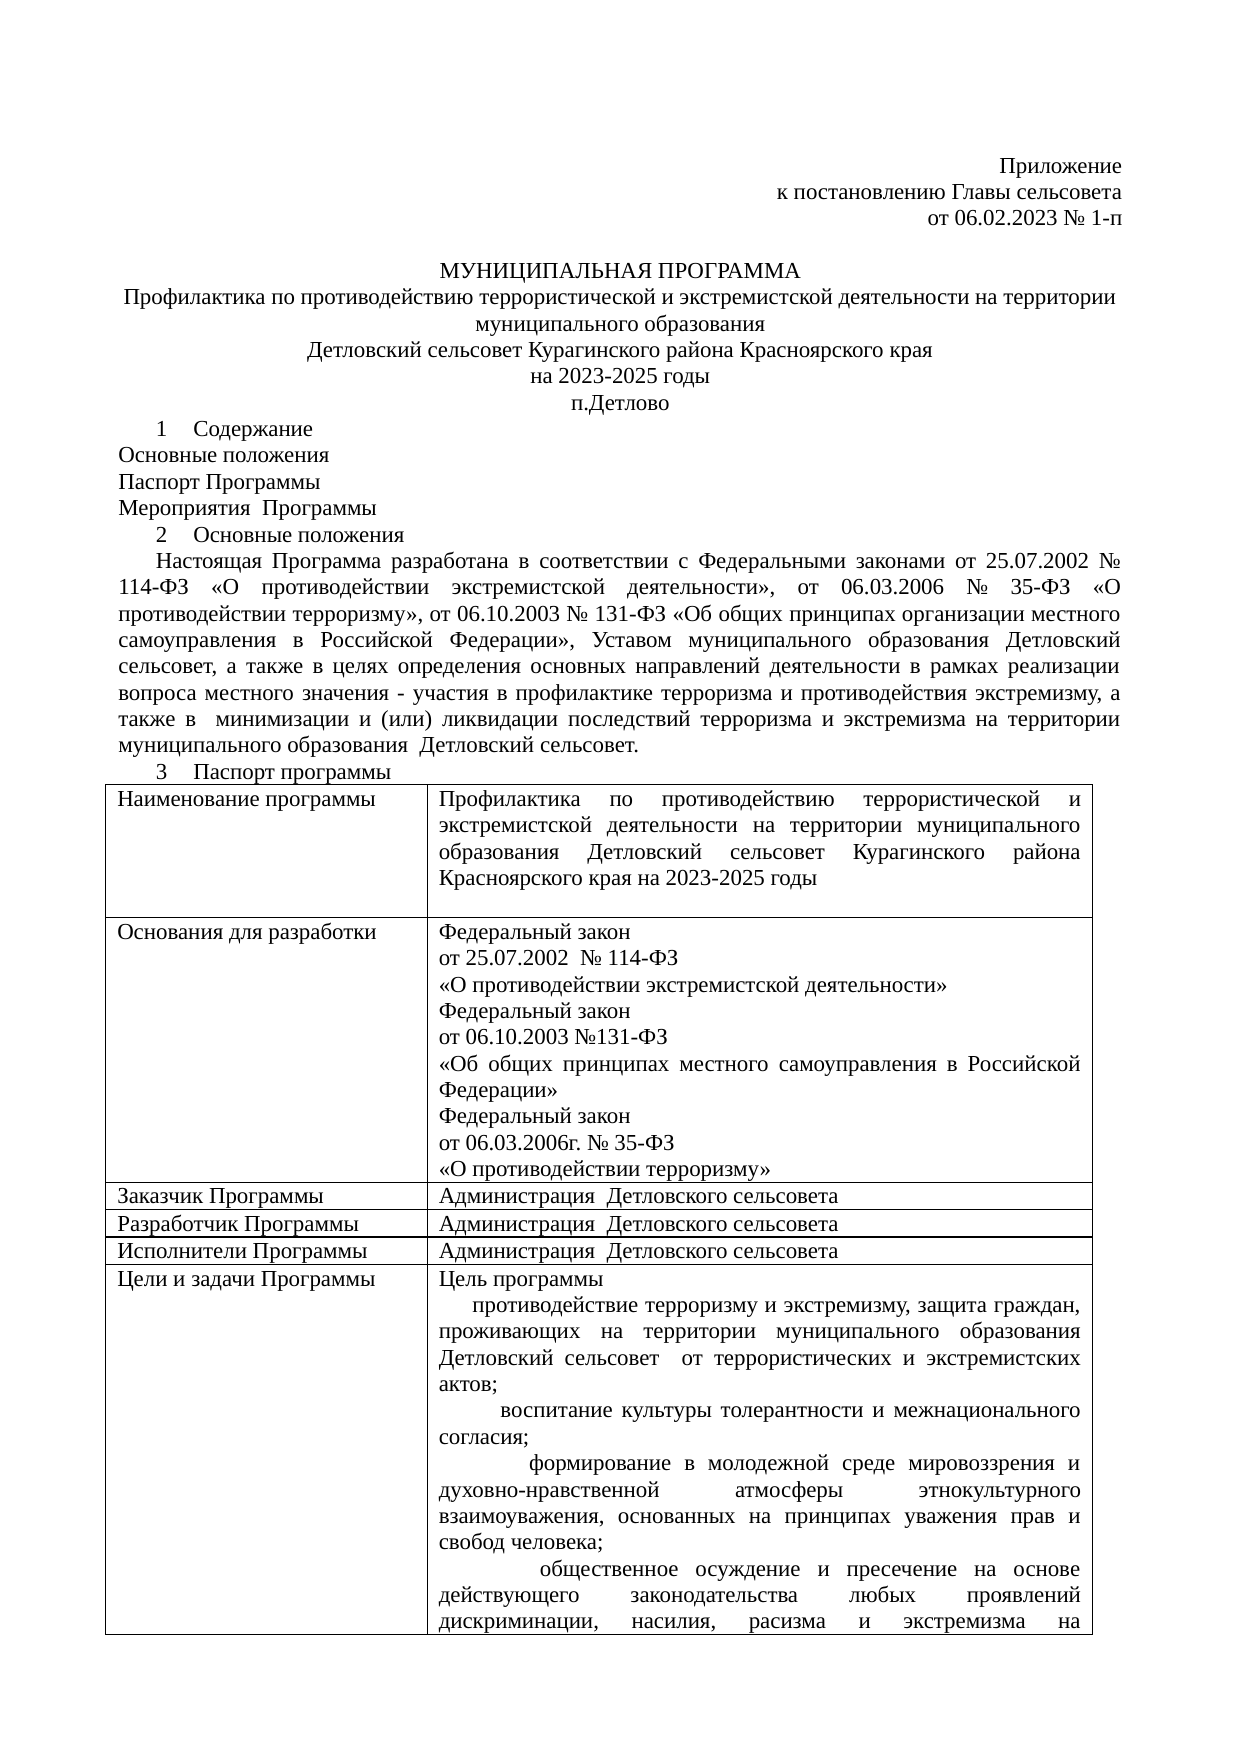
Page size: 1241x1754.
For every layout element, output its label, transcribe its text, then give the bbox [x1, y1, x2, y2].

table_cell Федеральный закон от 25.07.2002 № 114-ФЗ «О противодействии экстремистской деятельности» Федеральный закон от 06.10.2003 №131-ФЗ «Об общих принципах местного самоуправления в Российской Федерации» Федеральный закон от 06.03.2006г. № 35-ФЗ «О противодействии терроризму» [428, 918, 1092, 1182]
table_cell Администрация Детловского сельсовета [428, 1183, 1092, 1209]
text МУНИЦИПАЛЬНАЯ ПРОГРАММА [118, 257, 1122, 283]
table_cell Администрация Детловского сельсовета [428, 1238, 1092, 1264]
table_cell Исполнители Программы [106, 1238, 427, 1264]
text п.Детлово [118, 389, 1122, 415]
table_cell Администрация Детловского сельсовета [428, 1210, 1092, 1236]
text Приложение [118, 152, 1122, 178]
table_cell Цель программы противодействие терроризму и экстремизму, защита граждан, проживающих на территории муниципального образования Детловский сельсовет от террористических и экстремистских актов; воспитание культуры толерантности и межнационального согласия; формирование в молодежной среде мировоззрения и духовно-нравственной атмосферы этнокультурного взаимоуважения, основанных на принципах уважения прав и свобод человека; общественное осуждение и пресечение на основе действующего законодательства любых проявлений дискриминации, насилия, расизма и экстремизма на [428, 1265, 1092, 1634]
text Детловский сельсовет Курагинского района Красноярского края [118, 336, 1122, 362]
text к постановлению Главы сельсовета [118, 178, 1122, 204]
table_cell Цели и задачи Программы [106, 1265, 427, 1634]
text Настоящая Программа разработана в соответствии с Федеральными законами от 25.07.2002 № 114-ФЗ «О противодействии экстремистской деятельности», от 06.03.2006 № 35-ФЗ «О противодействии терроризму», от 06.10.2003 № 131-ФЗ «Об общих принципах организации местного самоуправления в Российской Федерации», Уставом муниципального образования Детловский сельсовет, а также в целях определения основных направлений деятельности в рамках реализации вопроса местного значения - участия в профилактике терроризма и противодействия экстремизму, а также в минимизации и (или) ликвидации последствий терроризма и экстремизма на территории муниципального образования Детловский сельсовет. [118, 547, 1122, 758]
table_header Наименование программы [106, 785, 427, 917]
table_cell Разработчик Программы [106, 1210, 427, 1236]
table_cell Заказчик Программы [106, 1183, 427, 1209]
text Паспорт Программы [118, 468, 1122, 494]
text Мероприятия Программы [118, 494, 1122, 521]
list Основные положения [156, 521, 1122, 547]
list Содержание [156, 415, 1122, 442]
text Основные положения [118, 442, 1122, 468]
text от 06.02.2023 № 1-п [118, 204, 1122, 231]
table_cell Основания для разработки [106, 918, 427, 1182]
text на 2023-2025 годы [118, 362, 1122, 389]
table_header Профилактика по противодействию террористической и экстремистской деятельности на территории муниципального образования Детловский сельсовет Курагинского района Красноярского края на 2023-2025 годы [428, 785, 1092, 917]
list Паспорт программы [156, 758, 1122, 784]
text Профилактика по противодействию террористической и экстремистской деятельности на территории муниципального образования [118, 283, 1122, 336]
